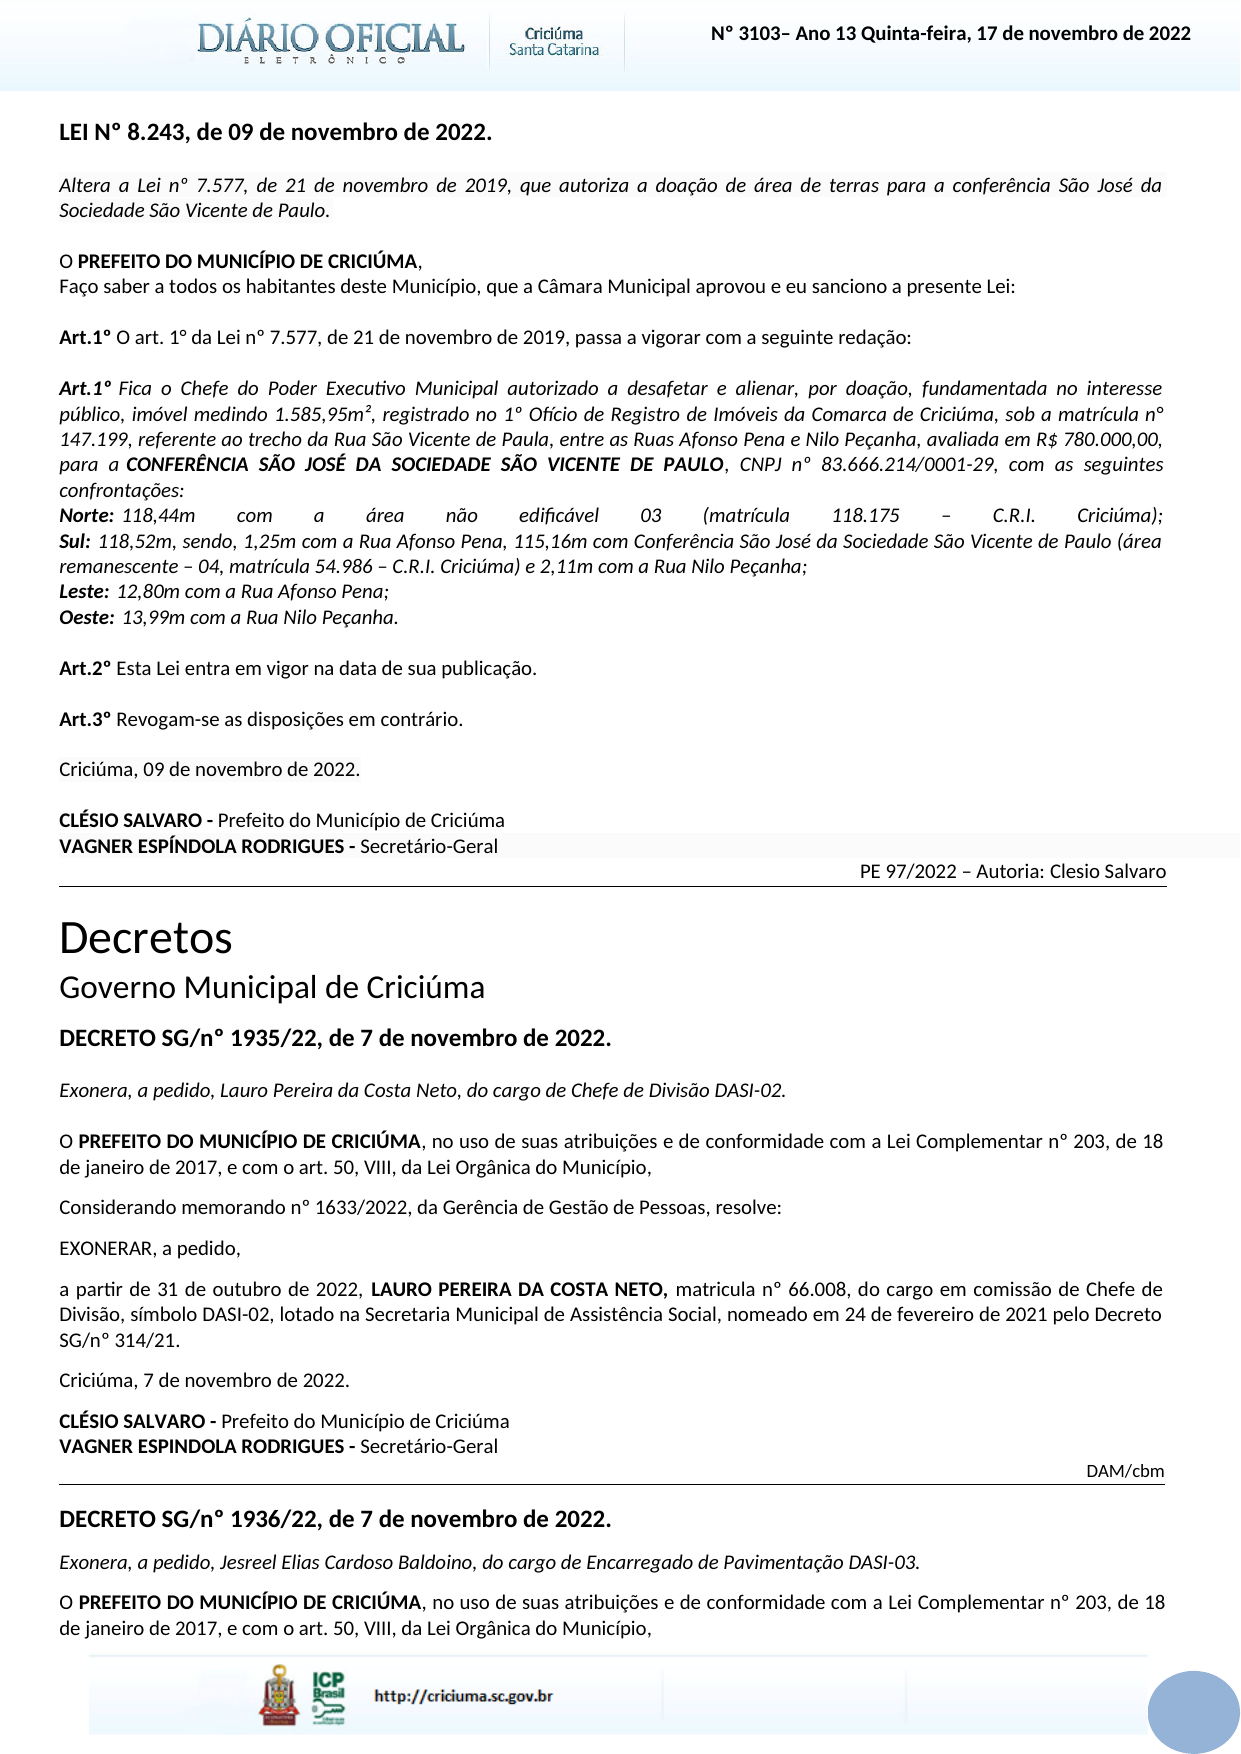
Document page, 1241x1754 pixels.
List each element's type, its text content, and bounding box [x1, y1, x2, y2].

text O PREFEITO DO MUNICÍPIO DE CRICIÚMA, no uso de suas atribuições e de conformidade com a Lei Complementar nº 203, de 18 de janeiro de 2017, e com o art. 50, VIII, da Lei Orgânica do Município, [59, 1128, 1165, 1179]
text a partir de 31 de outubro de 2022, LAURO PEREIRA DA COSTA NETO, matricula nº 66.008, do cargo em comissão de Chefe de Divisão, símbolo DASI-02, lotado na Secretaria Municipal de Assistência Social, nomeado em 24 de fevereiro de 2021 pelo Decreto SG/nº 314/21. [59, 1276, 1165, 1352]
text O PREFEITO DO MUNICÍPIO DE CRICIÚMA, [59, 248, 1167, 274]
text Exonera, a pedido, Jesreel Elias Cardoso Baldoino, do cargo de Encarregado de Pavimentação DASI-03. [59, 1549, 1167, 1574]
list DECRETO SG/nº 1935/22, de 7 de novembro de 2022. [59, 1022, 1165, 1052]
text CLÉSIO SALVARO - Prefeito do Município de Criciúma [59, 1408, 1165, 1434]
text Art.2º Esta Lei entra em vigor na data de sua publicação. [59, 655, 1167, 680]
text Faço saber a todos os habitantes deste Município, que a Câmara Municipal aprovou e eu sanciono a presente Lei: [59, 274, 1167, 299]
text EXONERAR, a pedido, [59, 1235, 1165, 1261]
text Considerando memorando nº 1633/2022, da Gerência de Gestão de Pessoas, resolve: [59, 1194, 1165, 1220]
text CLÉSIO SALVARO - Prefeito do Município de Criciúma [59, 807, 1240, 833]
text Art.3º Revogam-se as disposições em contrário. [59, 706, 1167, 731]
text Exonera, a pedido, Lauro Pereira da Costa Neto, do cargo de Chefe de Divisão DASI-02. [59, 1078, 1165, 1103]
text Criciúma, 09 de novembro de 2022. [59, 757, 1167, 782]
text Governo Municipal de Criciúma [59, 966, 1167, 1006]
text Art.1º Fica o Chefe do Poder Executivo Municipal autorizado a desafetar e alienar, por doação, fundamentada no interesse público, imóvel medindo 1.585,95m², registrado no 1º Ofício de Registro de Imóveis da Comarca de Criciúma, sob a matrícula n° 147.199, referente ao trecho da Rua São Vicente de Paula, entre as Ruas Afonso Pena e Nilo Peçanha, avaliada em R$ 780.000,00, para a CONFERÊNCIA SÃO JOSÉ DA SOCIEDADE SÃO VICENTE DE PAULO, CNPJ nº 83.666.214/0001-29, com as seguintes confrontações: Norte: 118,44m com a área não edificável 03 (matrícula 118.175 – C.R.I. Criciúma); Sul: 118,52m, sendo, 1,25m com a Rua Afonso Pena, 115,16m com Conferência São José da Sociedade São Vicente de Paulo (área remanescente – 04, matrícula 54.986 – C.R.I. Criciúma) e 2,11m com a Rua Nilo Peçanha; [59, 375, 1167, 579]
text DAM/cbm [59, 1459, 1165, 1484]
text VAGNER ESPINDOLA RODRIGUES - Secretário-Geral [59, 1434, 1165, 1459]
text VAGNER ESPÍNDOLA RODRIGUES - Secretário-Geral [59, 833, 1240, 858]
text O PREFEITO DO MUNICÍPIO DE CRICIÚMA, no uso de suas atribuições e de conformidade com a Lei Complementar nº 203, de 18 de janeiro de 2017, e com o art. 50, VIII, da Lei Orgânica do Município, [59, 1589, 1167, 1640]
text Decretos [59, 907, 1167, 966]
text Art.1º O art. 1° da Lei nº 7.577, de 21 de novembro de 2019, passa a vigorar com a seguinte redação: [59, 324, 1167, 350]
text Criciúma, 7 de novembro de 2022. [59, 1368, 1165, 1393]
list DECRETO SG/nº 1936/22, de 7 de novembro de 2022. [59, 1503, 1167, 1533]
text Altera a Lei nº 7.577, de 21 de novembro de 2019, que autoriza a doação de área de terras para a conferência São José da Sociedade São Vicente de Paulo. [59, 172, 1167, 223]
text Leste: 12,80m com a Rua Afonso Pena; [59, 579, 1167, 604]
text Oeste: 13,99m com a Rua Nilo Peçanha. [59, 604, 1167, 629]
text PE 97/2022 – Autoria: Clesio Salvaro [59, 858, 1167, 886]
text LEI Nº 8.243, de 09 de novembro de 2022. [59, 116, 1167, 147]
